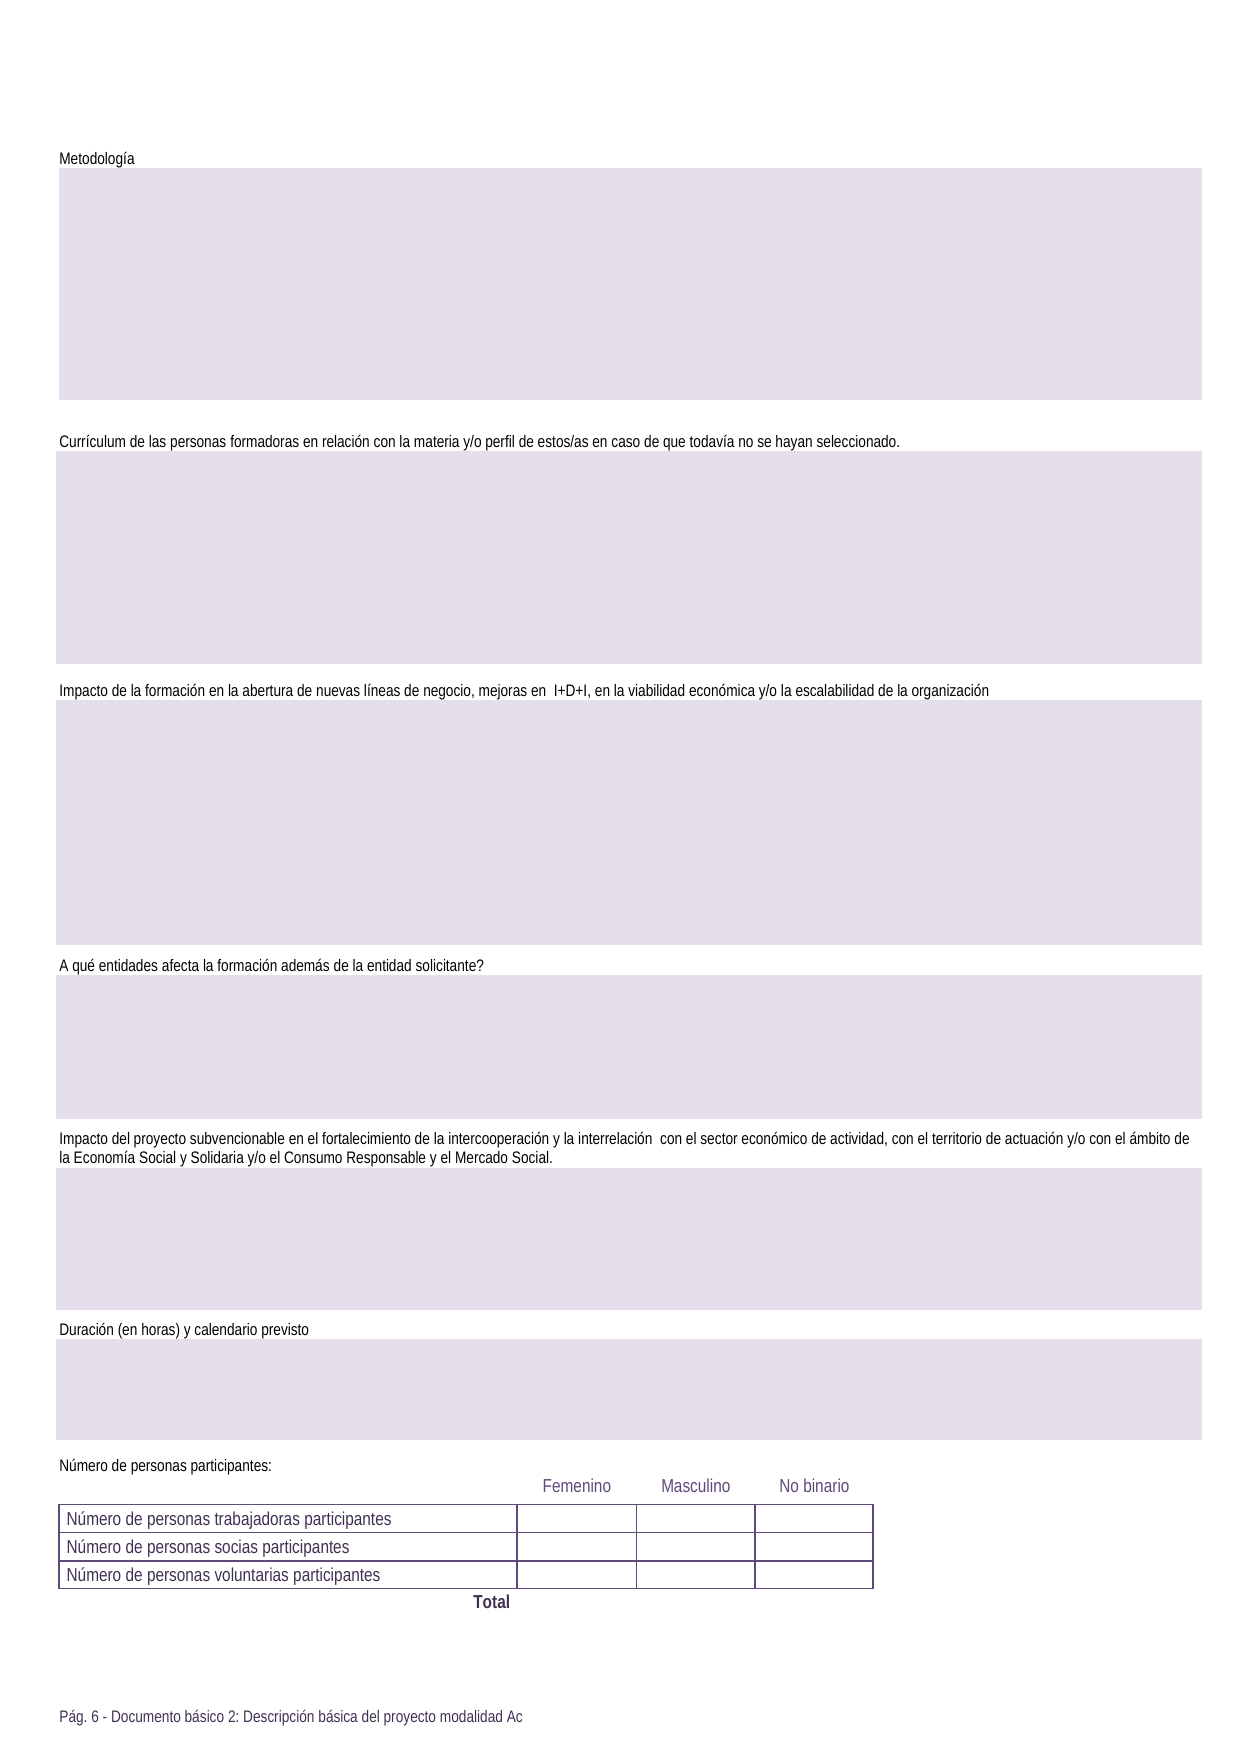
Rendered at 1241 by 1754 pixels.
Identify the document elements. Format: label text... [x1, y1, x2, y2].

table_cell [756, 1505, 872, 1532]
table_cell Número de personas socias participantes [60, 1533, 516, 1560]
table_header Femenino [517, 1475, 636, 1504]
table_cell [637, 1505, 754, 1532]
table_cell [518, 1562, 636, 1587]
table_cell Número de personas trabajadoras participantes [60, 1505, 516, 1532]
table_cell Número de personas voluntarias participantes [60, 1562, 516, 1587]
table_cell Impacto de la formación en la abertura de nuevas líneas de negocio, mejoras en I+D+I, en la viabilidad económica y/o la escalabilidad de la organización [56, 664, 1202, 700]
table_cell [56, 1475, 1202, 1656]
table_header [59, 1475, 517, 1504]
table_header [59, 168, 1202, 400]
table_cell [56, 1339, 1202, 1440]
table_cell [56, 1168, 1202, 1310]
table_cell A qué entidades afecta la formación además de la entidad solicitante? [56, 945, 1202, 974]
table_cell [755, 1589, 873, 1615]
table_cell [518, 1533, 636, 1560]
table_cell [756, 1533, 872, 1560]
table_cell Impacto del proyecto subvencionable en el fortalecimiento de la intercooperación y la interrelación con el sector económico de actividad, con el territorio de actuación y/o con el ámbito de la Economía Social y Solidaria y/o el Consumo Responsable y el Mercado Social. [56, 1119, 1202, 1167]
table_cell [637, 1533, 754, 1560]
table_cell [56, 975, 1202, 1119]
table_cell [756, 1562, 872, 1587]
table_cell Número de personas participantes: [56, 1440, 1202, 1475]
table_cell [56, 451, 1202, 664]
table_cell Duración (en horas) y calendario previsto [56, 1310, 1202, 1339]
table_header No binario [755, 1475, 873, 1504]
table_cell [56, 700, 1202, 945]
table_cell [517, 1589, 636, 1615]
table_cell [518, 1505, 636, 1532]
table_cell [637, 1562, 754, 1587]
table_cell [636, 1589, 755, 1615]
table_cell Total [59, 1589, 517, 1615]
table_cell [56, 168, 1202, 415]
table_header Masculino [636, 1475, 755, 1504]
table_cell Metodología [56, 133, 1202, 168]
table_cell Currículum de las personas formadoras en relación con la materia y/o perfil de estos/as en caso de que todavía no se hayan seleccionado. [56, 415, 1202, 451]
